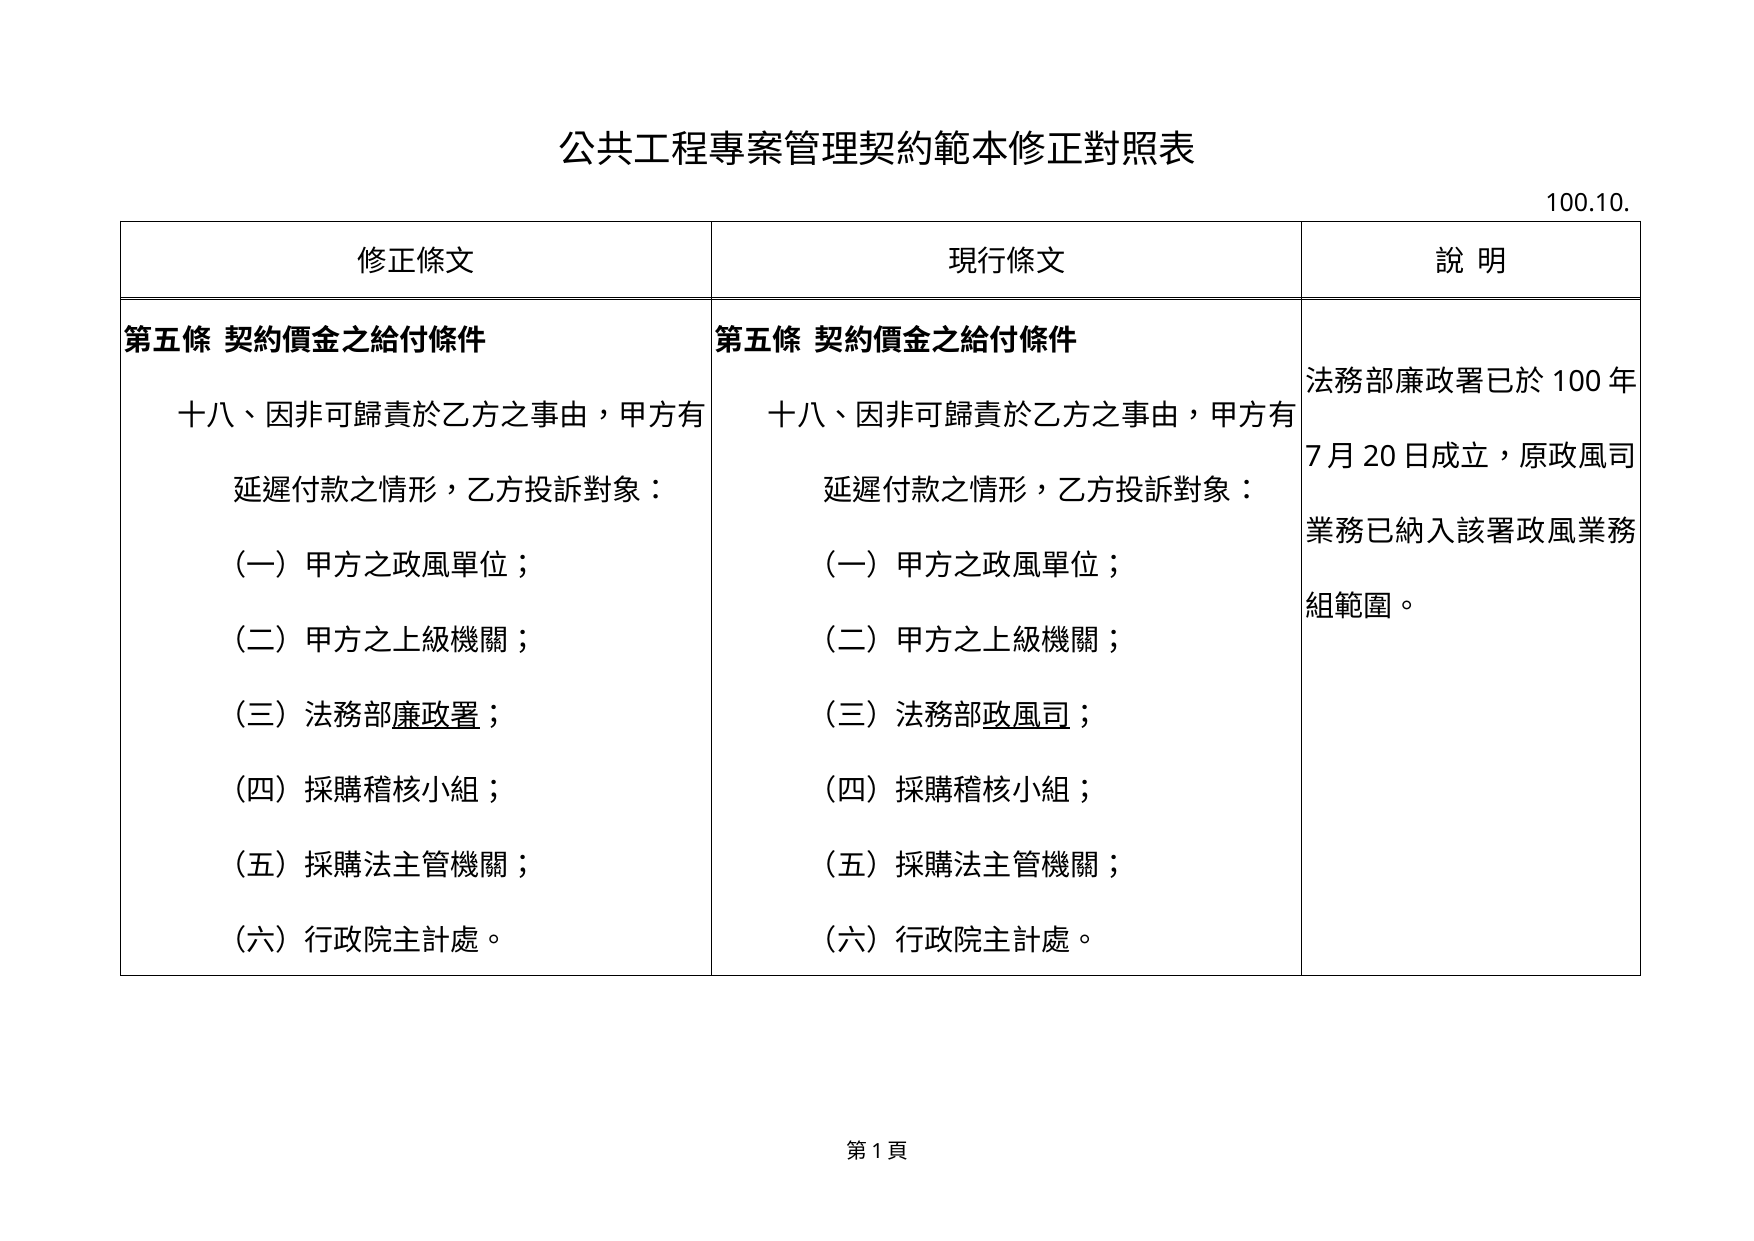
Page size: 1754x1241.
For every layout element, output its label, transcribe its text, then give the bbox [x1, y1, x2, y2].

table_cell 第五條 契約價金之給付條件 十八、因非可歸責於乙方之事由，甲方有延遲付款之情形，乙方投訴對象： （一）甲方之政風單位； （二）甲方之上級機關； （三）法務部廉政署； （四）採購稽核小組； （五）採購法主管機關； （六）行政院主計處。 [121, 300, 711, 975]
table_cell 法務部廉政署已於100年7月20日成立，原政風司業務已納入該署政風業務組範圍。 [1302, 300, 1640, 975]
text 公共工程專案管理契約範本修正對照表 [124, 108, 1630, 183]
table_header 現行條文 [712, 222, 1301, 297]
table_header 修正條文 [121, 222, 711, 297]
text 100.10. [124, 183, 1630, 221]
table_cell 第五條 契約價金之給付條件 十八、因非可歸責於乙方之事由，甲方有延遲付款之情形，乙方投訴對象： （一）甲方之政風單位； （二）甲方之上級機關； （三）法務部政風司； （四）採購稽核小組； （五）採購法主管機關； （六）行政院主計處。 [712, 300, 1301, 975]
table_header 說 明 [1302, 222, 1640, 297]
